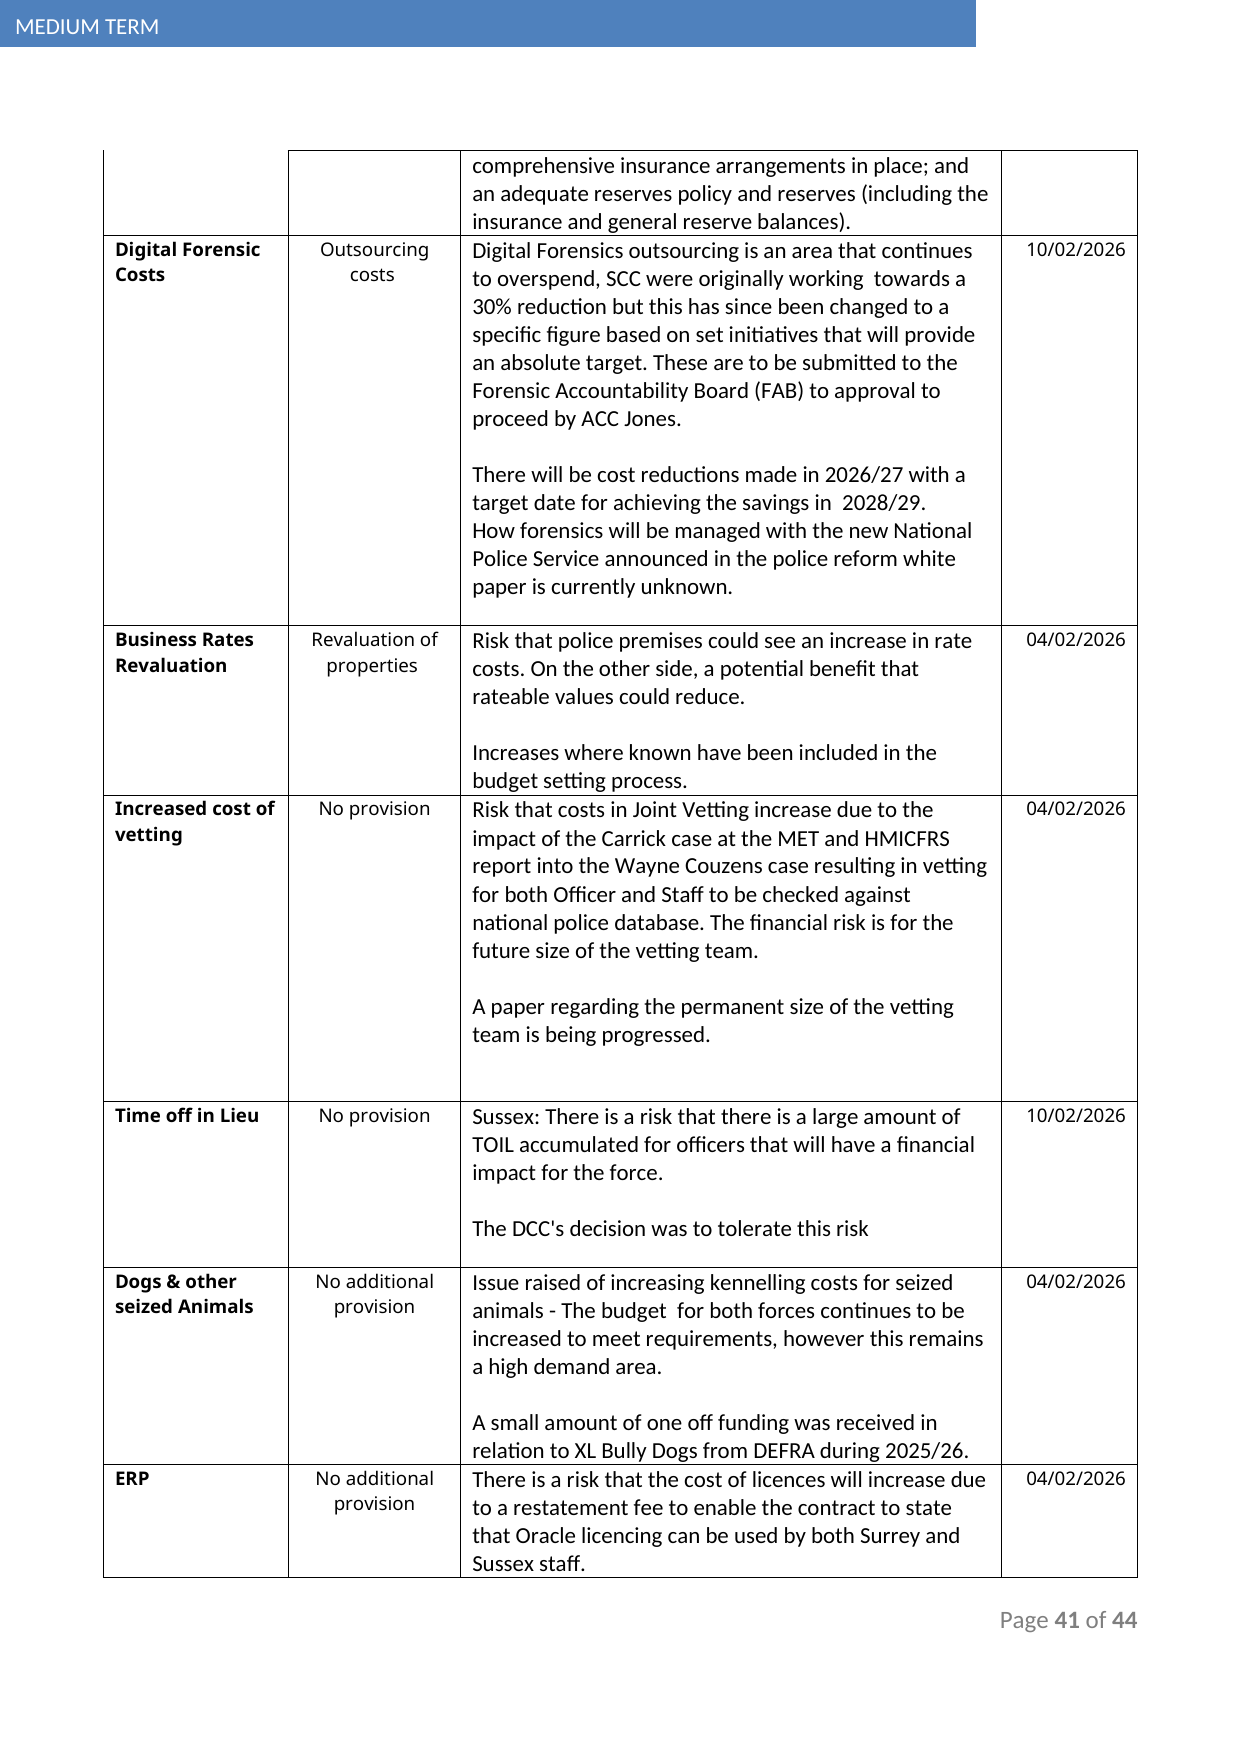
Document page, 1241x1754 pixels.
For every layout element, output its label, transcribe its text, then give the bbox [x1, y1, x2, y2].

table_cell 04/02/2026 [1002, 1465, 1137, 1577]
table_cell Issue raised of increasing kennelling costs for seized animals - The budget for both forces continues to be increased to meet requirements, however this remains a high demand area. A small amount of one off funding was received in relation to XL Bully Dogs from DEFRA during 2025/26. [461, 1268, 1001, 1464]
table_cell Risk that police premises could see an increase in rate costs. On the other side, a potential benefit that rateable values could reduce. Increases where known have been included in the budget setting process. [461, 626, 1001, 794]
table_cell Outsourcing costs [289, 236, 460, 625]
table_cell ERP [104, 1465, 288, 1577]
table_cell 04/02/2026 [1002, 626, 1137, 794]
table_cell Digital Forensic Costs [104, 236, 288, 625]
table_cell 10/02/2026 [1002, 1102, 1137, 1267]
table_cell comprehensive insurance arrangements in place; and an adequate reserves policy and reserves (including the insurance and general reserve balances). [461, 151, 1001, 235]
table_cell No provision [289, 796, 460, 1101]
table_cell Sussex: There is a risk that there is a large amount of TOIL accumulated for officers that will have a financial impact for the force. The DCC's decision was to tolerate this risk [461, 1102, 1001, 1267]
table_cell [289, 151, 460, 235]
table_cell 04/02/2026 [1002, 796, 1137, 1101]
table_cell No provision [289, 1102, 460, 1267]
table_cell There is a risk that the cost of licences will increase due to a restatement fee to enable the contract to state that Oracle licencing can be used by both Surrey and Sussex staff. [461, 1465, 1001, 1577]
table_cell Increased cost of vetting [104, 796, 288, 1101]
table_cell Dogs & other seized Animals [104, 1268, 288, 1464]
table_cell Time off in Lieu [104, 1102, 288, 1267]
table_cell Revaluation of properties [289, 626, 460, 794]
table_cell [104, 150, 288, 235]
table_cell No additional provision [289, 1268, 460, 1464]
table_cell Business Rates Revaluation [104, 626, 288, 794]
table_cell [1002, 151, 1137, 235]
table_cell Digital Forensics outsourcing is an area that continues to overspend, SCC were originally working towards a 30% reduction but this has since been changed to a specific figure based on set initiatives that will provide an absolute target. These are to be submitted to the Forensic Accountability Board (FAB) to approval to proceed by ACC Jones. There will be cost reductions made in 2026/27 with a target date for achieving the savings in 2028/29. How forensics will be managed with the new National Police Service announced in the police reform white paper is currently unknown. [461, 236, 1001, 625]
table_cell 04/02/2026 [1002, 1268, 1137, 1464]
table_cell Risk that costs in Joint Vetting increase due to the impact of the Carrick case at the MET and HMICFRS report into the Wayne Couzens case resulting in vetting for both Officer and Staff to be checked against national police database. The financial risk is for the future size of the vetting team. A paper regarding the permanent size of the vetting team is being progressed. [461, 796, 1001, 1101]
table_cell 10/02/2026 [1002, 236, 1137, 625]
table_cell No additional provision [289, 1465, 460, 1577]
